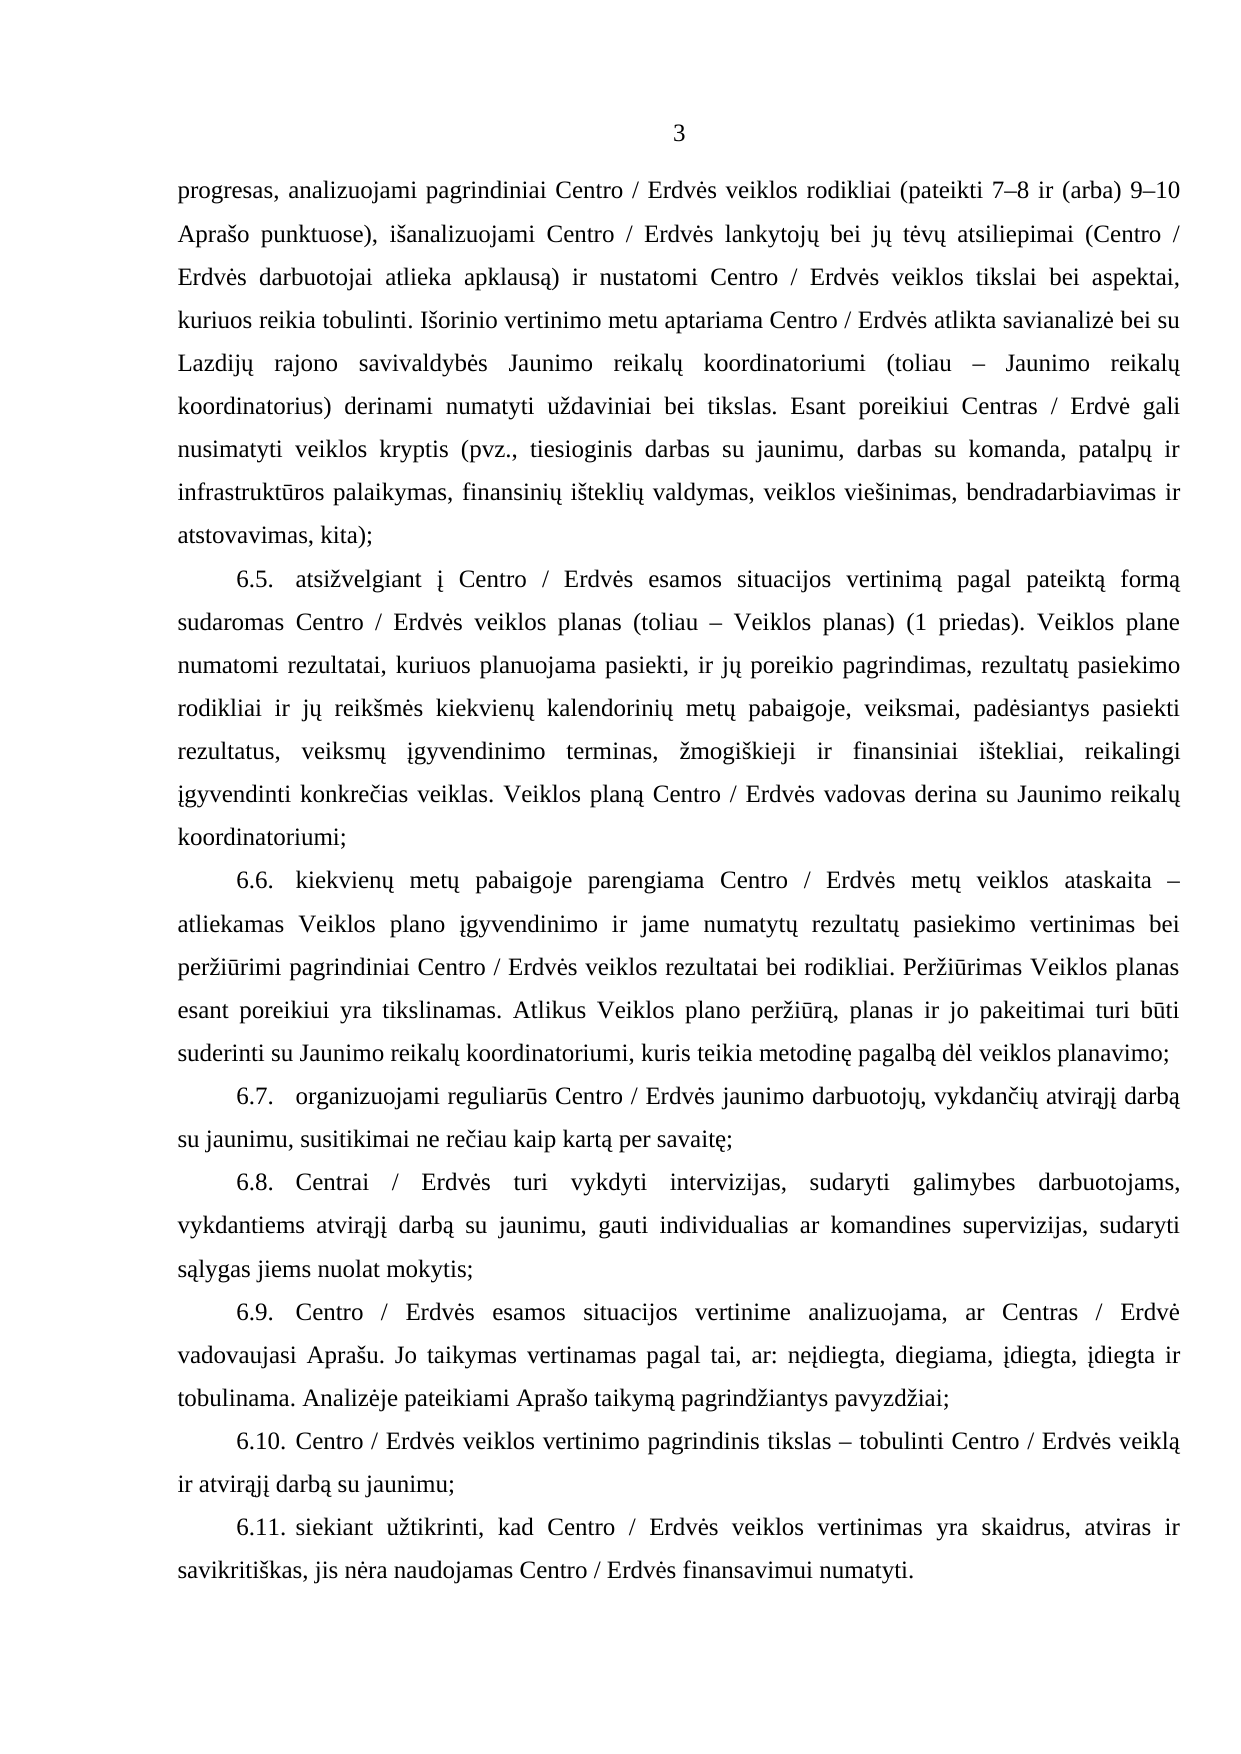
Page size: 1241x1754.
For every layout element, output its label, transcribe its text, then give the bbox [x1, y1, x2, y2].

text 6.6. kiekvienų metų pabaigoje parengiama Centro / Erdvės metų veiklos ataskaita – atliekamas Veiklos plano įgyvendinimo ir jame numatytų rezultatų pasiekimo vertinimas bei peržiūrimi pagrindiniai Centro / Erdvės veiklos rezultatai bei rodikliai. Peržiūrimas Veiklos planas esant poreikiui yra tikslinamas. Atlikus Veiklos plano peržiūrą, planas ir jo pakeitimai turi būti suderinti su Jaunimo reikalų koordinatoriumi, kuris teikia metodinę pagalbą dėl veiklos planavimo; [177, 866, 1181, 1067]
text 6.7. organizuojami reguliarūs Centro / Erdvės jaunimo darbuotojų, vykdančių atvirąjį darbą su jaunimu, susitikimai ne rečiau kaip kartą per savaitę; [177, 1081, 1181, 1153]
text 6.5. atsižvelgiant į Centro / Erdvės esamos situacijos vertinimą pagal pateiktą formą sudaromas Centro / Erdvės veiklos planas (toliau – Veiklos planas) (1 priedas). Veiklos plane numatomi rezultatai, kuriuos planuojama pasiekti, ir jų poreikio pagrindimas, rezultatų pasiekimo rodikliai ir jų reikšmės kiekvienų kalendorinių metų pabaigoje, veiksmai, padėsiantys pasiekti rezultatus, veiksmų įgyvendinimo terminas, žmogiškieji ir finansiniai ištekliai, reikalingi įgyvendinti konkrečias veiklas. Veiklos planą Centro / Erdvės vadovas derina su Jaunimo reikalų koordinatoriumi; [177, 564, 1181, 851]
text 6.9. Centro / Erdvės esamos situacijos vertinime analizuojama, ar Centras / Erdvė vadovaujasi Aprašu. Jo taikymas vertinamas pagal tai, ar: neįdiegta, diegiama, įdiegta, įdiegta ir tobulinama. Analizėje pateikiami Aprašo taikymą pagrindžiantys pavyzdžiai; [177, 1297, 1181, 1412]
text 6.10. Centro / Erdvės veiklos vertinimo pagrindinis tikslas – tobulinti Centro / Erdvės veiklą ir atvirąjį darbą su jaunimu; [177, 1426, 1181, 1498]
text progresas, analizuojami pagrindiniai Centro / Erdvės veiklos rodikliai (pateikti 7–8 ir (arba) 9–10 Aprašo punktuose), išanalizuojami Centro / Erdvės lankytojų bei jų tėvų atsiliepimai (Centro / Erdvės darbuotojai atlieka apklausą) ir nustatomi Centro / Erdvės veiklos tikslai bei aspektai, kuriuos reikia tobulinti. Išorinio vertinimo metu aptariama Centro / Erdvės atlikta savianalizė bei su Lazdijų rajono savivaldybės Jaunimo reikalų koordinatoriumi (toliau – Jaunimo reikalų koordinatorius) derinami numatyti uždaviniai bei tikslas. Esant poreikiui Centras / Erdvė gali nusimatyti veiklos kryptis (pvz., tiesioginis darbas su jaunimu, darbas su komanda, patalpų ir infrastruktūros palaikymas, finansinių išteklių valdymas, veiklos viešinimas, bendradarbiavimas ir atstovavimas, kita); [177, 176, 1181, 549]
text 6.8. Centrai / Erdvės turi vykdyti intervizijas, sudaryti galimybes darbuotojams, vykdantiems atvirąjį darbą su jaunimu, gauti individualias ar komandines supervizijas, sudaryti sąlygas jiems nuolat mokytis; [177, 1167, 1181, 1282]
text 6.11. siekiant užtikrinti, kad Centro / Erdvės veiklos vertinimas yra skaidrus, atviras ir savikritiškas, jis nėra naudojamas Centro / Erdvės finansavimui numatyti. [177, 1512, 1181, 1584]
